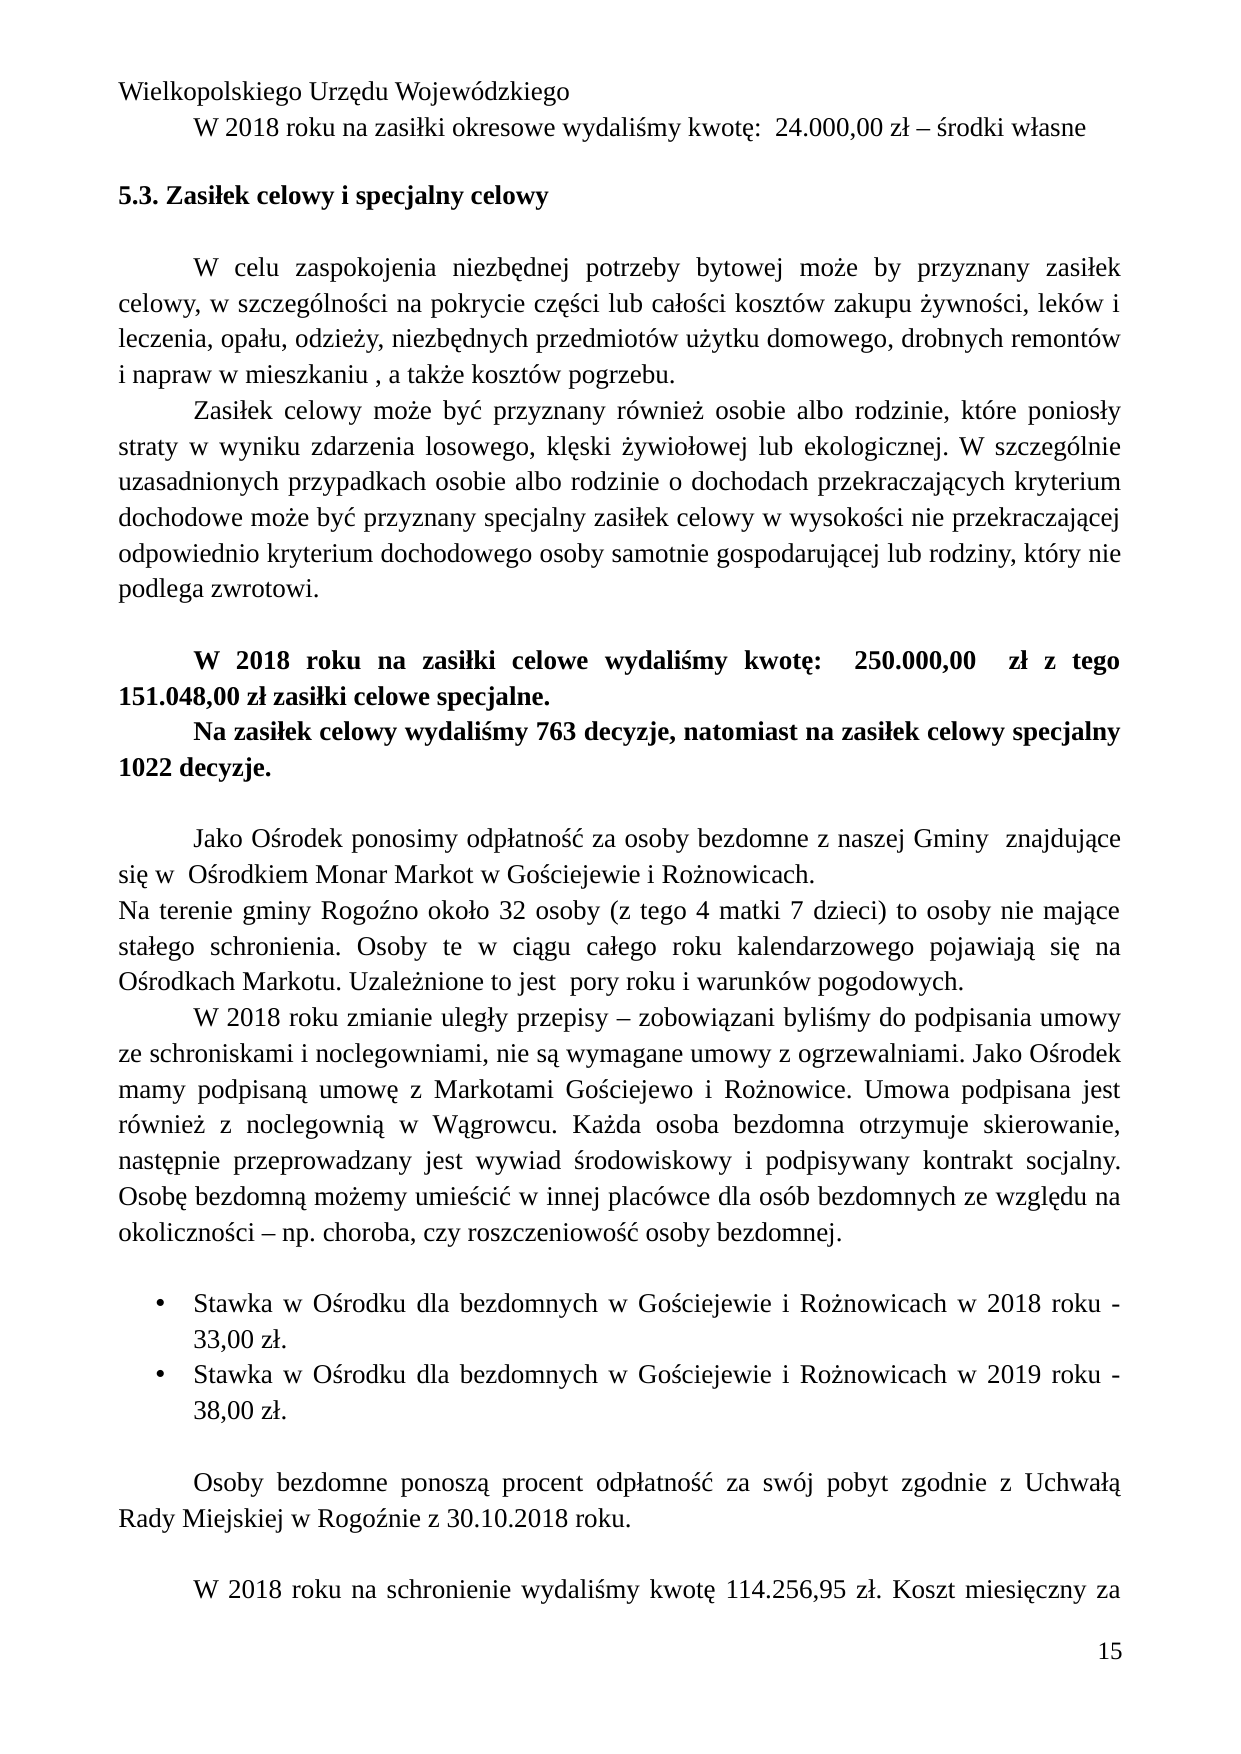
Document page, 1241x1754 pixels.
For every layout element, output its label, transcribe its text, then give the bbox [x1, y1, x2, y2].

text W 2018 roku zmianie uległy przepisy – zobowiązani byliśmy do podpisania umowy ze schroniskami i noclegowniami, nie są wymagane umowy z ogrzewalniami. Jako Ośrodek mamy podpisaną umowę z Markotami Gościejewo i Rożnowice. Umowa podpisana jest również z noclegownią w Wągrowcu. Każda osoba bezdomna otrzymuje skierowanie, następnie przeprowadzany jest wywiad środowiskowy i podpisywany kontrakt socjalny. Osobę bezdomną możemy umieścić w innej placówce dla osób bezdomnych ze względu na okoliczności – np. choroba, czy roszczeniowość osoby bezdomnej. [118, 1001, 1122, 1247]
text W 2018 roku na schronienie wydaliśmy kwotę 114.256,95 zł. Koszt miesięczny za [118, 1573, 1122, 1604]
text Wielkopolskiego Urzędu Wojewódzkiego [118, 75, 1122, 106]
text 5.3. Zasiłek celowy i specjalny celowy [118, 179, 1122, 211]
text Na terenie gminy Rogoźno około 32 osoby (z tego 4 matki 7 dzieci) to osoby nie mające stałego schronienia. Osoby te w ciągu całego roku kalendarzowego pojawiają się na Ośrodkach Markotu. Uzależnione to jest pory roku i warunków pogodowych. [118, 894, 1122, 997]
text W 2018 roku na zasiłki okresowe wydaliśmy kwotę: 24.000,00 zł – środki własne [118, 111, 1122, 142]
text Osoby bezdomne ponoszą procent odpłatność za swój pobyt zgodnie z Uchwałą Rady Miejskiej w Rogoźnie z 30.10.2018 roku. [118, 1466, 1122, 1533]
text W celu zaspokojenia niezbędnej potrzeby bytowej może by przyznany zasiłek celowy, w szczególności na pokrycie części lub całości kosztów zakupu żywności, leków i leczenia, opału, odzieży, niezbędnych przedmiotów użytku domowego, drobnych remontów i napraw w mieszkaniu , a także kosztów pogrzebu. [118, 251, 1122, 389]
list Stawka w Ośrodku dla bezdomnych w Gościejewie i Rożnowicach w 2019 roku - 38,00 zł. [156, 1359, 1122, 1426]
text Zasiłek celowy może być przyznany również osobie albo rodzinie, które poniosły straty w wyniku zdarzenia losowego, klęski żywiołowej lub ekologicznej. W szczególnie uzasadnionych przypadkach osobie albo rodzinie o dochodach przekraczających kryterium dochodowe może być przyznany specjalny zasiłek celowy w wysokości nie przekraczającej odpowiednio kryterium dochodowego osoby samotnie gospodarującej lub rodziny, który nie podlega zwrotowi. [118, 394, 1122, 604]
list Stawka w Ośrodku dla bezdomnych w Gościejewie i Rożnowicach w 2018 roku - 33,00 zł. [156, 1287, 1122, 1354]
text Na zasiłek celowy wydaliśmy 763 decyzje, natomiast na zasiłek celowy specjalny 1022 decyzje. [118, 715, 1122, 782]
text Jako Ośrodek ponosimy odpłatność za osoby bezdomne z naszej Gminy znajdujące się w Ośrodkiem Monar Markot w Gościejewie i Rożnowicach. [118, 823, 1122, 889]
text W 2018 roku na zasiłki celowe wydaliśmy kwotę: 250.000,00 zł z tego 151.048,00 zł zasiłki celowe specjalne. [118, 644, 1122, 711]
